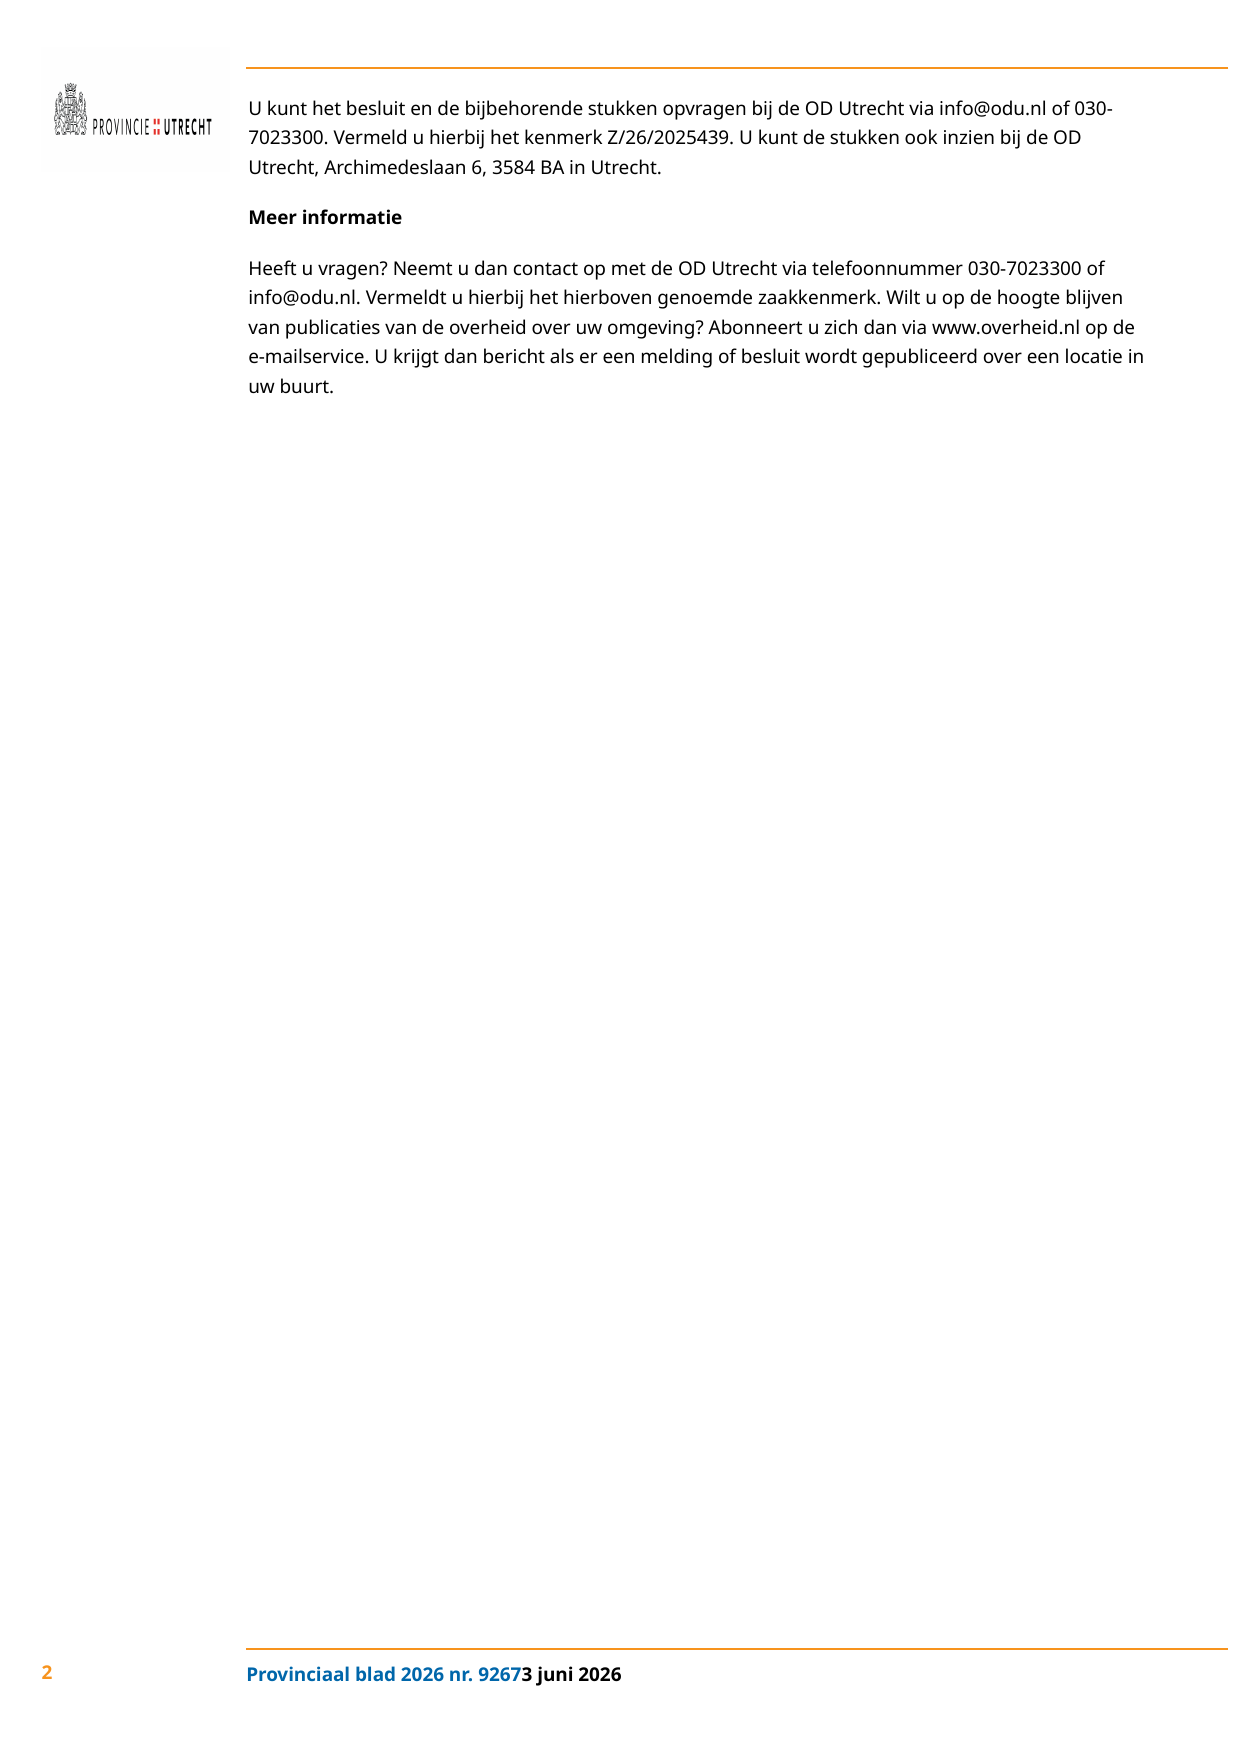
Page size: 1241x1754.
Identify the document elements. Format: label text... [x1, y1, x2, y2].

picture [41, 47, 231, 172]
text U kunt het besluit en de bijbehorende stukken opvragen bij de OD Utrecht via info@odu.nl of 030-7023300. Vermeld u hierbij het kenmerk Z/26/2025439. U kunt de stukken ook inzien bij de OD Utrecht, Archimedeslaan 6, 3584 BA in Utrecht. [248, 95, 1152, 180]
text Heeft u vragen? Neemt u dan contact op met de OD Utrecht via telefoonnummer 030-7023300 of info@odu.nl. Vermeldt u hierbij het hierboven genoemde zaakkenmerk. Wilt u op de hoogte blijven van publicaties van de overheid over uw omgeving? Abonneert u zich dan via www.overheid.nl op de e-mailservice. U krijgt dan bericht als er een melding of besluit wordt gepubliceerd over een locatie in uw buurt. [248, 255, 1152, 399]
text Meer informatie [248, 204, 1152, 230]
